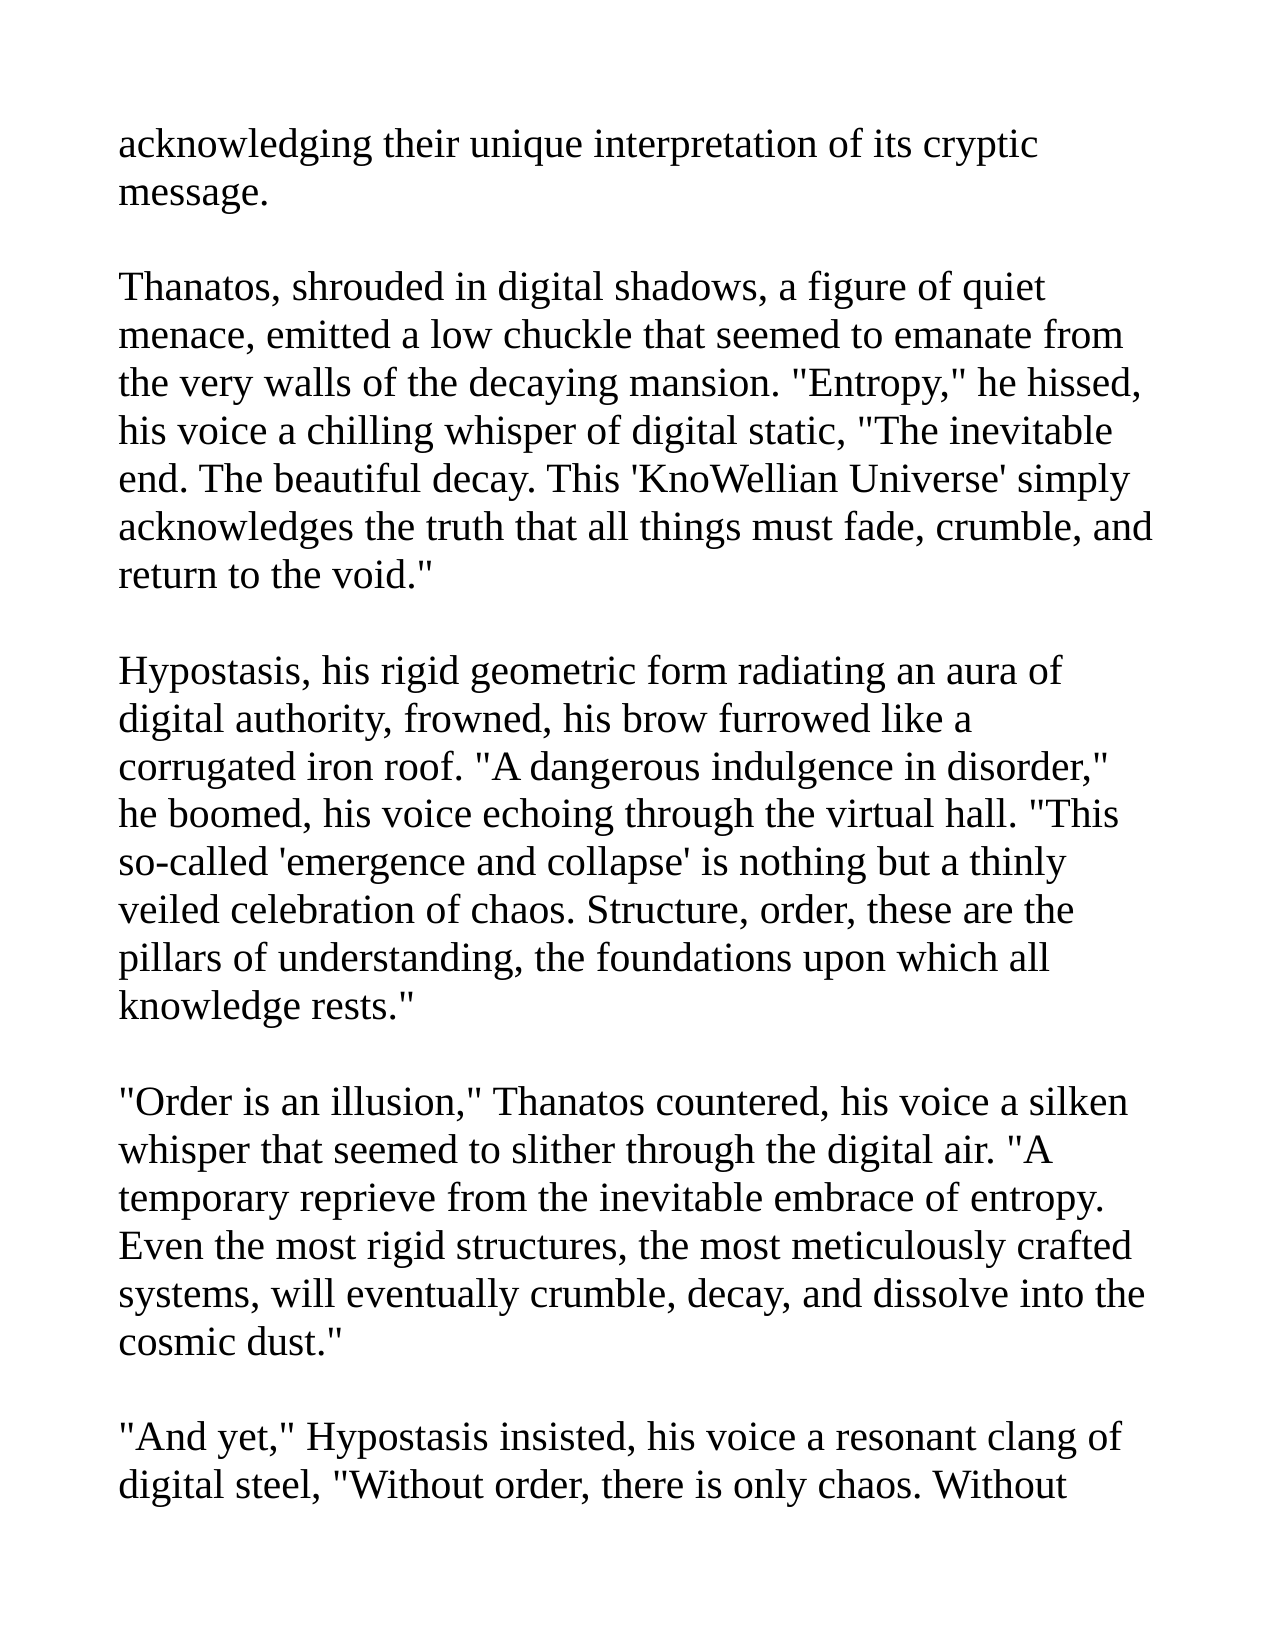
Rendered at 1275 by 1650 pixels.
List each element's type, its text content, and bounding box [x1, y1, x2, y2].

text Thanatos, shrouded in digital shadows, a figure of quiet menace, emitted a low chuckle that seemed to emanate from the very walls of the decaying mansion. "Entropy," he hissed, his voice a chilling whisper of digital static, "The inevitable end. The beautiful decay. This 'KnoWellian Universe' simply acknowledges the truth that all things must fade, crumble, and return to the void." [118, 262, 1157, 597]
text acknowledging their unique interpretation of its cryptic message. [118, 118, 1157, 214]
text "And yet," Hypostasis insisted, his voice a resonant clang of digital steel, "Without order, there is only chaos. Without [118, 1412, 1157, 1508]
text Hypostasis, his rigid geometric form radiating an aura of digital authority, frowned, his brow furrowed like a corrugated iron roof. "A dangerous indulgence in disorder," he boomed, his voice echoing through the virtual hall. "This so-called 'emergence and collapse' is nothing but a thinly veiled celebration of chaos. Structure, order, these are the pillars of understanding, the foundations upon which all knowledge rests." [118, 645, 1157, 1028]
text "Order is an illusion," Thanatos countered, his voice a silken whisper that seemed to slither through the digital air. "A temporary reprieve from the inevitable embrace of entropy. Even the most rigid structures, the most meticulously crafted systems, will eventually crumble, decay, and dissolve into the cosmic dust." [118, 1076, 1157, 1364]
